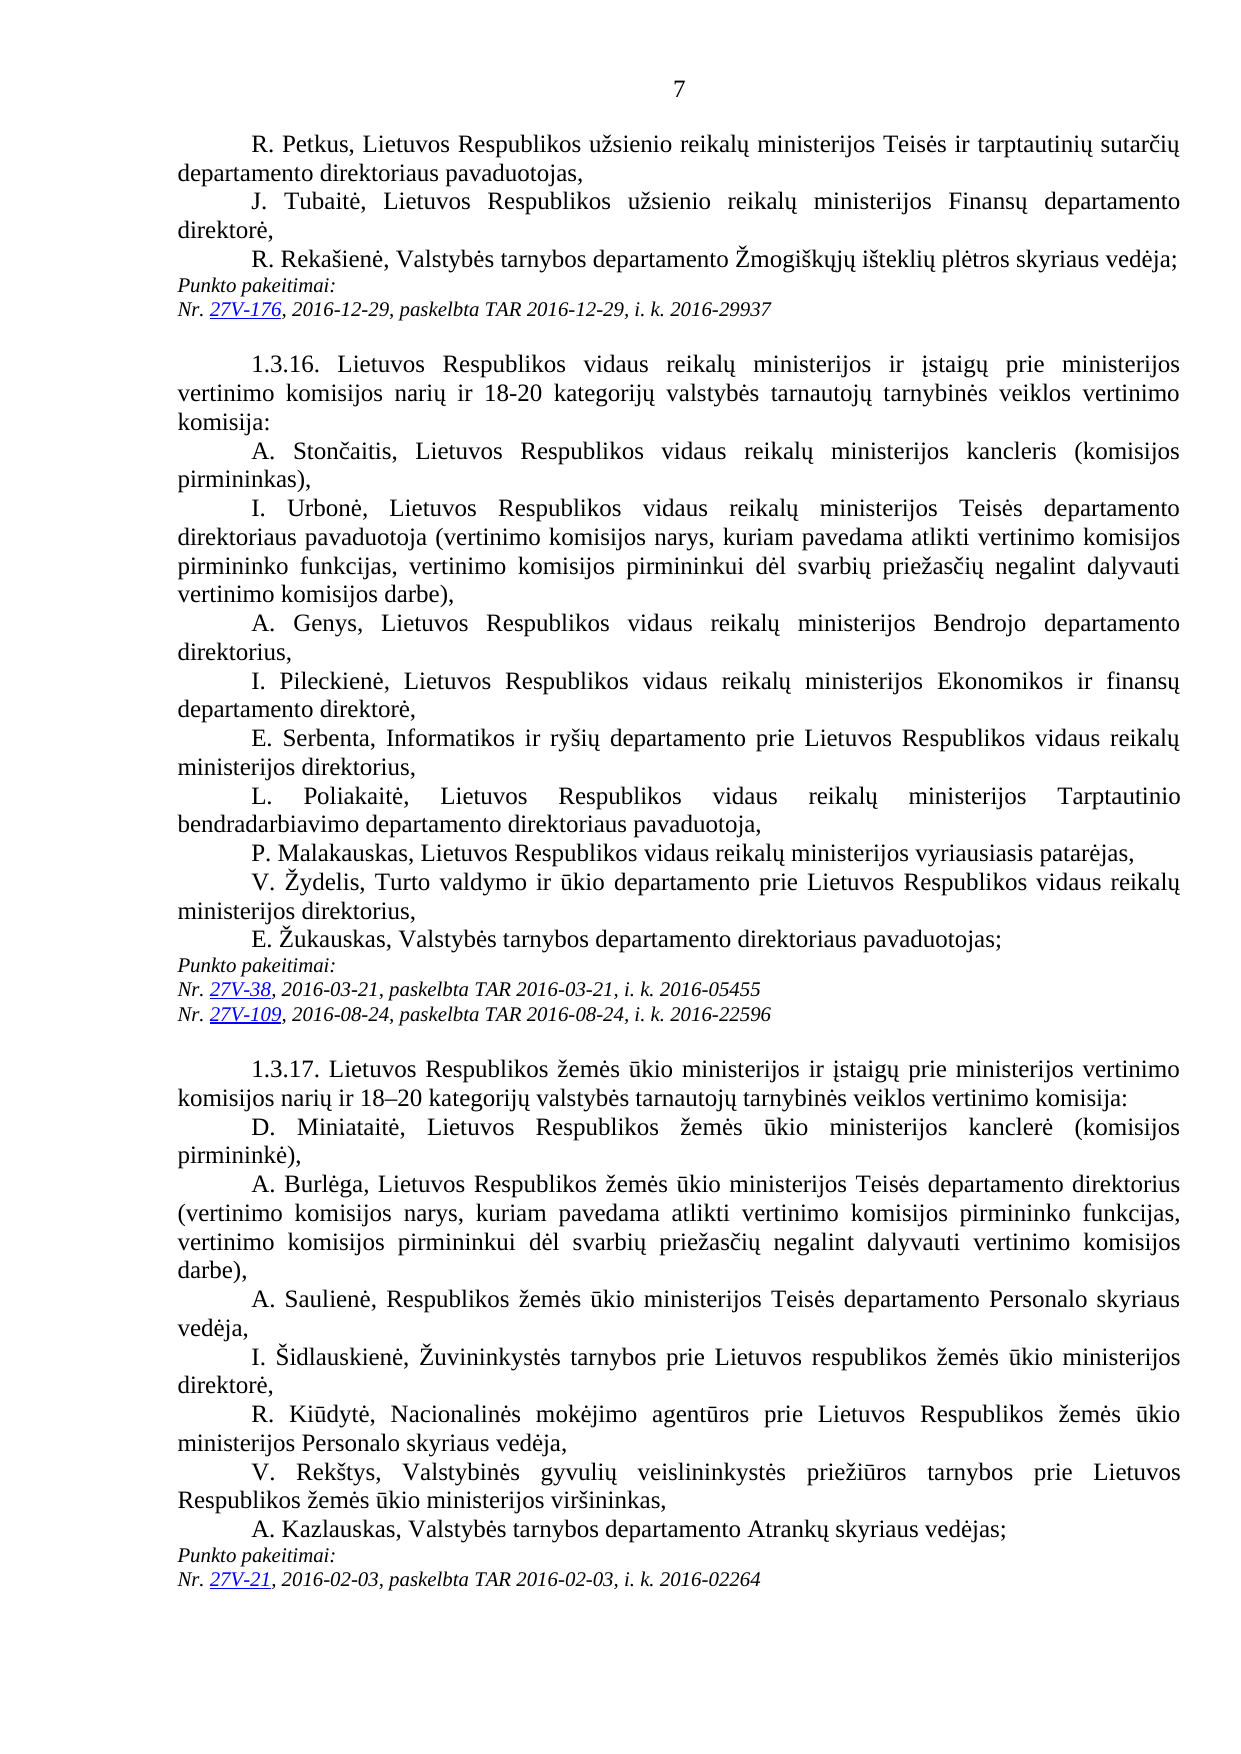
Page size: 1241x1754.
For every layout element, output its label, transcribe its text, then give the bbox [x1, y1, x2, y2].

text E. Serbenta, Informatikos ir ryšių departamento prie Lietuvos Respublikos vidaus reikalų ministerijos direktorius, [177, 723, 1181, 781]
text L. Poliakaitė, Lietuvos Respublikos vidaus reikalų ministerijos Tarptautinio bendradarbiavimo departamento direktoriaus pavaduotoja, [177, 781, 1181, 838]
text A. Saulienė, Respublikos žemės ūkio ministerijos Teisės departamento Personalo skyriaus vedėja, [177, 1284, 1181, 1342]
text P. Malakauskas, Lietuvos Respublikos vidaus reikalų ministerijos vyriausiasis patarėjas, [177, 838, 1181, 867]
text Nr. 27V-38, 2016-03-21, paskelbta TAR 2016-03-21, i. k. 2016-05455 [177, 977, 1181, 1001]
text Nr. 27V-109, 2016-08-24, paskelbta TAR 2016-08-24, i. k. 2016-22596 [177, 1001, 1181, 1026]
text R. Rekašienė, Valstybės tarnybos departamento Žmogiškųjų išteklių plėtros skyriaus vedėja; [177, 244, 1181, 273]
text A. Genys, Lietuvos Respublikos vidaus reikalų ministerijos Bendrojo departamento direktorius, [177, 608, 1181, 666]
text Punkto pakeitimai: [177, 1543, 1181, 1567]
text V. Rekštys, Valstybinės gyvulių veislininkystės priežiūros tarnybos prie Lietuvos Respublikos žemės ūkio ministerijos viršininkas, [177, 1457, 1181, 1514]
text Punkto pakeitimai: [177, 273, 1181, 297]
text 1.3.17. Lietuvos Respublikos žemės ūkio ministerijos ir įstaigų prie ministerijos vertinimo komisijos narių ir 18–20 kategorijų valstybės tarnautojų tarnybinės veiklos vertinimo komisija: [177, 1054, 1181, 1112]
text I. Šidlauskienė, Žuvininkystės tarnybos prie Lietuvos respublikos žemės ūkio ministerijos direktorė, [177, 1342, 1181, 1399]
text A. Burlėga, Lietuvos Respublikos žemės ūkio ministerijos Teisės departamento direktorius (vertinimo komisijos narys, kuriam pavedama atlikti vertinimo komisijos pirmininko funkcijas, vertinimo komisijos pirmininkui dėl svarbių priežasčių negalint dalyvauti vertinimo komisijos darbe), [177, 1169, 1181, 1284]
text I. Pileckienė, Lietuvos Respublikos vidaus reikalų ministerijos Ekonomikos ir finansų departamento direktorė, [177, 666, 1181, 723]
text J. Tubaitė, Lietuvos Respublikos užsienio reikalų ministerijos Finansų departamento direktorė, [177, 186, 1181, 244]
text E. Žukauskas, Valstybės tarnybos departamento direktoriaus pavaduotojas; [177, 924, 1181, 953]
text I. Urbonė, Lietuvos Respublikos vidaus reikalų ministerijos Teisės departamento direktoriaus pavaduotoja (vertinimo komisijos narys, kuriam pavedama atlikti vertinimo komisijos pirmininko funkcijas, vertinimo komisijos pirmininkui dėl svarbių priežasčių negalint dalyvauti vertinimo komisijos darbe), [177, 493, 1181, 608]
text Nr. 27V-176, 2016-12-29, paskelbta TAR 2016-12-29, i. k. 2016-29937 [177, 297, 1181, 321]
text Punkto pakeitimai: [177, 953, 1181, 977]
text R. Petkus, Lietuvos Respublikos užsienio reikalų ministerijos Teisės ir tarptautinių sutarčių departamento direktoriaus pavaduotojas, [177, 129, 1181, 186]
text 1.3.16. Lietuvos Respublikos vidaus reikalų ministerijos ir įstaigų prie ministerijos vertinimo komisijos narių ir 18-20 kategorijų valstybės tarnautojų tarnybinės veiklos vertinimo komisija: [177, 349, 1181, 436]
text V. Žydelis, Turto valdymo ir ūkio departamento prie Lietuvos Respublikos vidaus reikalų ministerijos direktorius, [177, 867, 1181, 924]
text D. Miniataitė, Lietuvos Respublikos žemės ūkio ministerijos kanclerė (komisijos pirmininkė), [177, 1112, 1181, 1169]
text A. Kazlauskas, Valstybės tarnybos departamento Atrankų skyriaus vedėjas; [177, 1514, 1181, 1543]
text A. Stončaitis, Lietuvos Respublikos vidaus reikalų ministerijos kancleris (komisijos pirmininkas), [177, 436, 1181, 493]
text Nr. 27V-21, 2016-02-03, paskelbta TAR 2016-02-03, i. k. 2016-02264 [177, 1567, 1181, 1591]
text R. Kiūdytė, Nacionalinės mokėjimo agentūros prie Lietuvos Respublikos žemės ūkio ministerijos Personalo skyriaus vedėja, [177, 1399, 1181, 1457]
